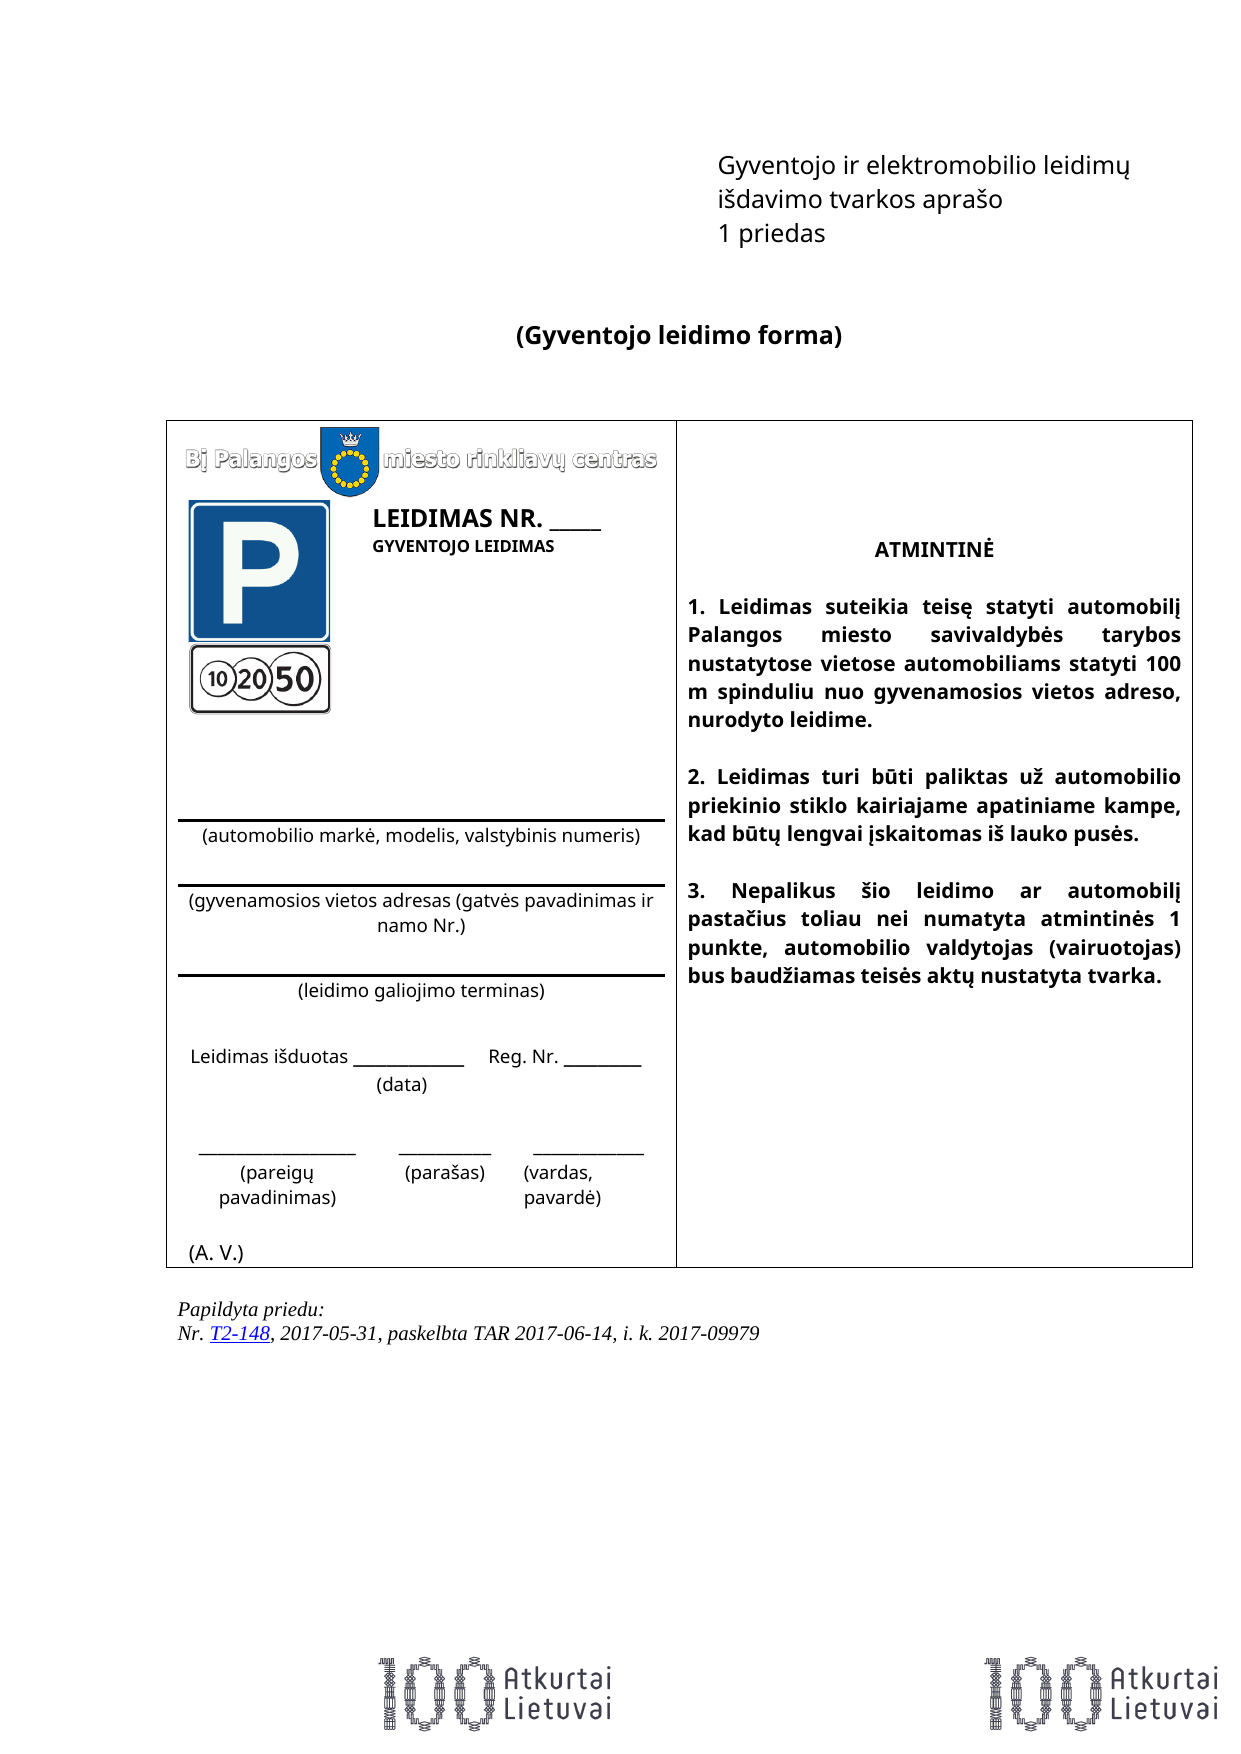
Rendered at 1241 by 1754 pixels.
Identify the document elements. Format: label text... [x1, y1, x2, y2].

text Gyventojo ir elektromobilio leidimų [417, 148, 1181, 182]
table_header _________________ (pareigų pavadinimas) (A. V.) [178, 1131, 377, 1267]
table_header Reg. Nr. _______ [477, 1037, 665, 1096]
table_header [178, 501, 361, 726]
table_header ATMINTINĖ 1. Leidimas suteikia teisę statyti automobilį Palangos miesto savivaldybės tarybos nustatytose vietose automobiliams statyti 100 m spinduliu nuo gyvenamosios vietos adreso, nurodyto leidime. 2. Leidimas turi būti paliktas už automobilio priekinio stiklo kairiajame apatiniame kampe, kad būtų lengvai įskaitomas iš lauko pusės. 3. Nepalikus šio leidimo ar automobilį pastačius toliau nei numatyta atmintinės 1 punkte, automobilio valdytojas (vairuotojas) bus baudžiamas teisės aktų nustatyta tvarka. [677, 421, 1192, 1267]
text Nr. T2-148, 2017-05-31, paskelbta TAR 2017-06-14, i. k. 2017-09979 [177, 1321, 1181, 1345]
table_header ____________ (vardas, pavardė) [512, 1131, 665, 1267]
table_header __________ (parašas) [377, 1131, 512, 1267]
text 1 priedas [417, 216, 1181, 250]
text išdavimo tvarkos aprašo [417, 182, 1181, 216]
table_header (automobilio markė, modelis, valstybinis numeris) (gyvenamosios vietos adresas (gatvės pavadinimas ir namo Nr.) (leidimo galiojimo terminas) [167, 421, 676, 1267]
table_header Leidimas išduotas __________ (data) [178, 1037, 477, 1096]
text (Gyventojo leidimo forma) [177, 318, 1181, 352]
table_header LEIDIMAS NR. _____ GYVENTOJO LEIDIMAS [361, 501, 665, 726]
text Papildyta priedu: [177, 1297, 1181, 1321]
